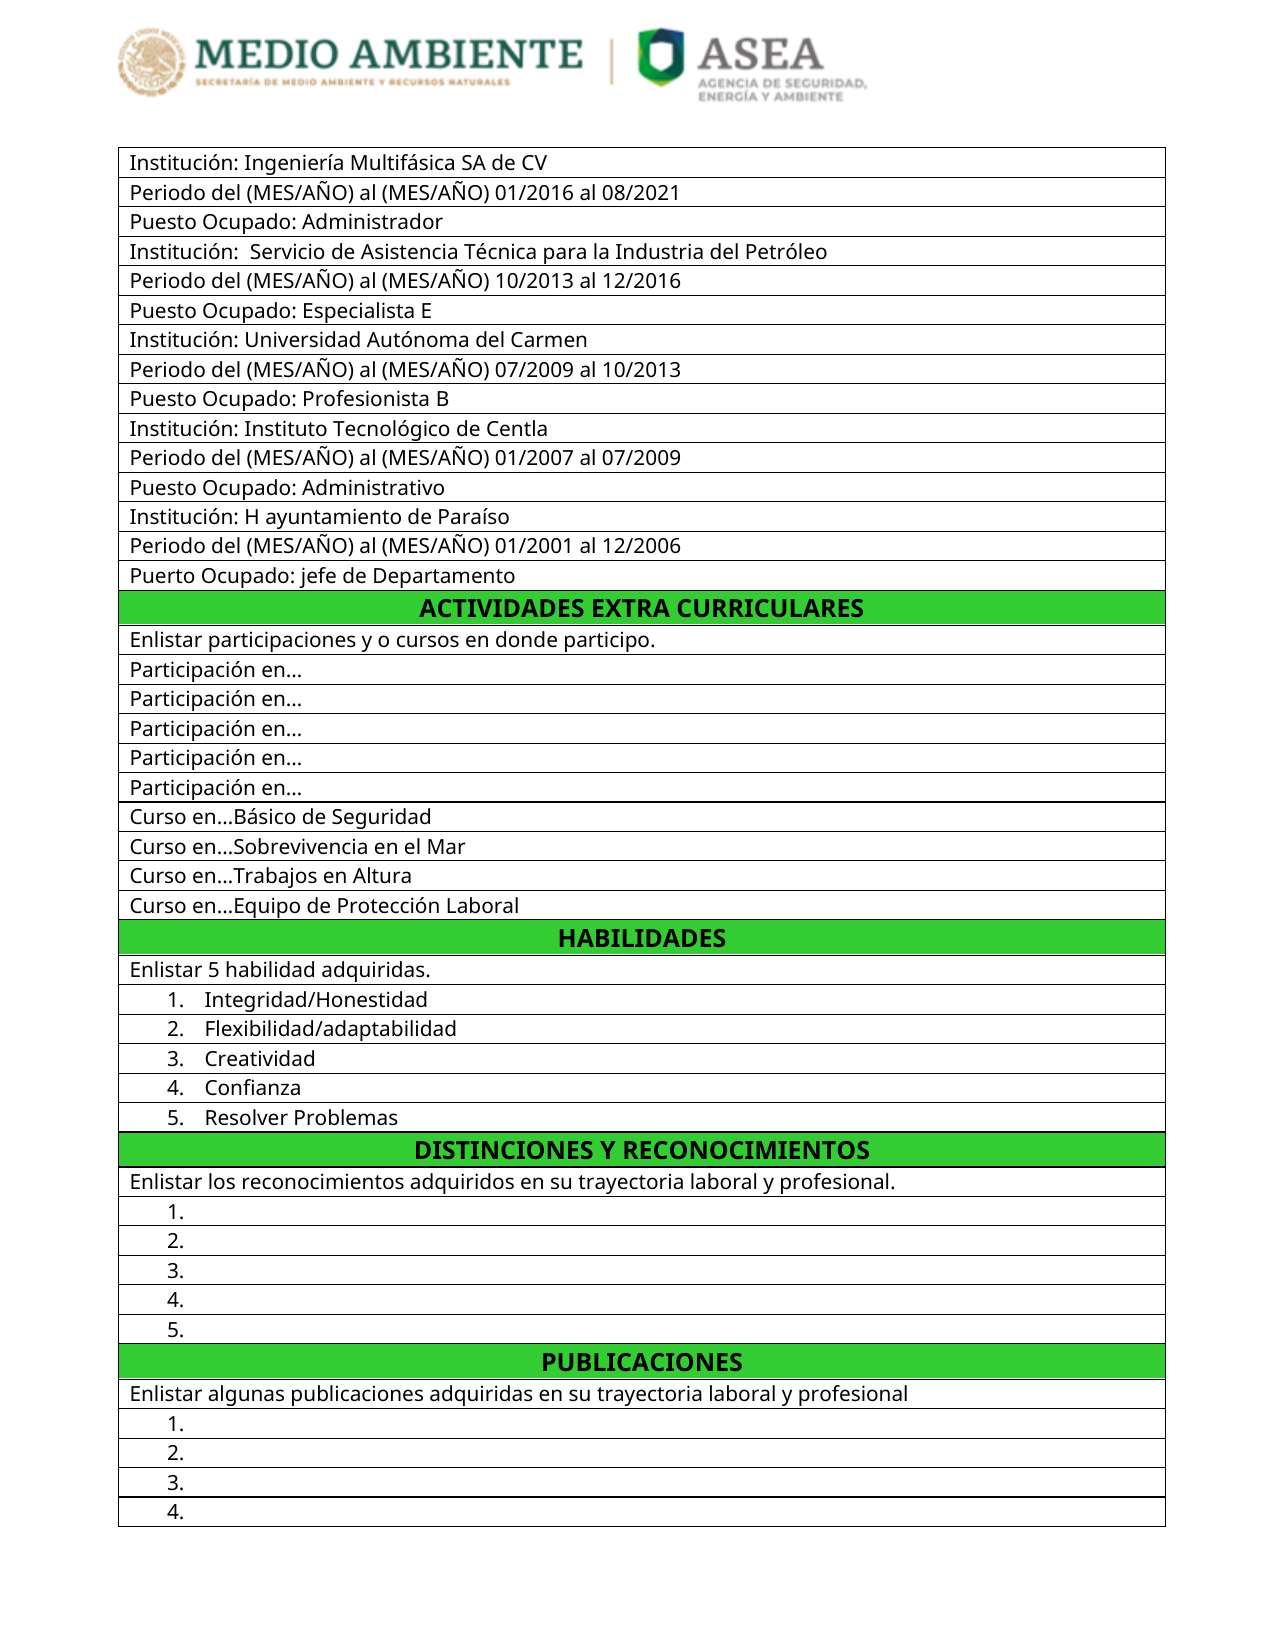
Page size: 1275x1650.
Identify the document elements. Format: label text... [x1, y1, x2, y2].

table_cell Enlistar 5 habilidad adquiridas. [119, 956, 1165, 984]
table_cell Enlistar participaciones y o cursos en donde participo. [119, 626, 1165, 654]
table_cell [119, 1197, 1165, 1225]
table_cell Participación en… [119, 744, 1165, 772]
table_cell Curso en…Equipo de Protección Laboral [119, 891, 1165, 919]
table_cell Resolver Problemas [119, 1103, 1165, 1131]
table_cell [119, 1468, 1165, 1496]
table_cell [119, 1226, 1165, 1255]
table_cell Puesto Ocupado: Especialista E [119, 296, 1165, 324]
table_cell Enlistar los reconocimientos adquiridos en su trayectoria laboral y profesional. [119, 1168, 1165, 1196]
table_cell Puesto Ocupado: Profesionista B [119, 384, 1165, 413]
table_cell Institución: H ayuntamiento de Paraíso [119, 502, 1165, 531]
table_cell [119, 1256, 1165, 1284]
table_cell Puesto Ocupado: Administrativo [119, 473, 1165, 501]
table_cell Puerto Ocupado: jefe de Departamento [119, 561, 1165, 589]
table_cell [119, 1439, 1165, 1467]
table_cell Confianza [119, 1074, 1165, 1102]
table_cell Periodo del (MES/AÑO) al (MES/AÑO) 01/2001 al 12/2006 [119, 532, 1165, 560]
table_cell Periodo del (MES/AÑO) al (MES/AÑO) 01/2016 al 08/2021 [119, 178, 1165, 206]
table_cell Curso en…Sobrevivencia en el Mar [119, 832, 1165, 860]
table_cell Curso en…Básico de Seguridad [119, 803, 1165, 831]
table_cell Participación en… [119, 773, 1165, 801]
table_cell Creatividad [119, 1044, 1165, 1072]
table_cell DISTINCIONES Y RECONOCIMIENTOS [119, 1133, 1165, 1166]
table_cell HABILIDADES [119, 920, 1165, 954]
table_cell [119, 1409, 1165, 1437]
table_cell Institución: Instituto Tecnológico de Centla [119, 414, 1165, 442]
table_cell Enlistar algunas publicaciones adquiridas en su trayectoria laboral y profesional [119, 1380, 1165, 1408]
table_cell [119, 1315, 1165, 1343]
table_cell Curso en…Trabajos en Altura [119, 861, 1165, 890]
table_cell ACTIVIDADES EXTRA CURRICULARES [119, 591, 1165, 624]
table_cell Institución: Servicio de Asistencia Técnica para la Industria del Petróleo [119, 237, 1165, 265]
table_cell [119, 1498, 1165, 1526]
table_cell Participación en… [119, 685, 1165, 713]
table_cell Institución: Ingeniería Multifásica SA de CV [119, 148, 1165, 177]
table_cell Puesto Ocupado: Administrador [119, 207, 1165, 236]
table_cell PUBLICACIONES [119, 1344, 1165, 1378]
table_cell Institución: Universidad Autónoma del Carmen [119, 325, 1165, 354]
table_cell Participación en… [119, 655, 1165, 683]
table_cell Periodo del (MES/AÑO) al (MES/AÑO) 10/2013 al 12/2016 [119, 266, 1165, 295]
table_cell Periodo del (MES/AÑO) al (MES/AÑO) 07/2009 al 10/2013 [119, 355, 1165, 383]
table_cell Integridad/Honestidad [119, 985, 1165, 1013]
table_cell [119, 1285, 1165, 1314]
table_cell Participación en… [119, 714, 1165, 742]
table_cell Flexibilidad/adaptabilidad [119, 1015, 1165, 1043]
table_cell Periodo del (MES/AÑO) al (MES/AÑO) 01/2007 al 07/2009 [119, 443, 1165, 472]
